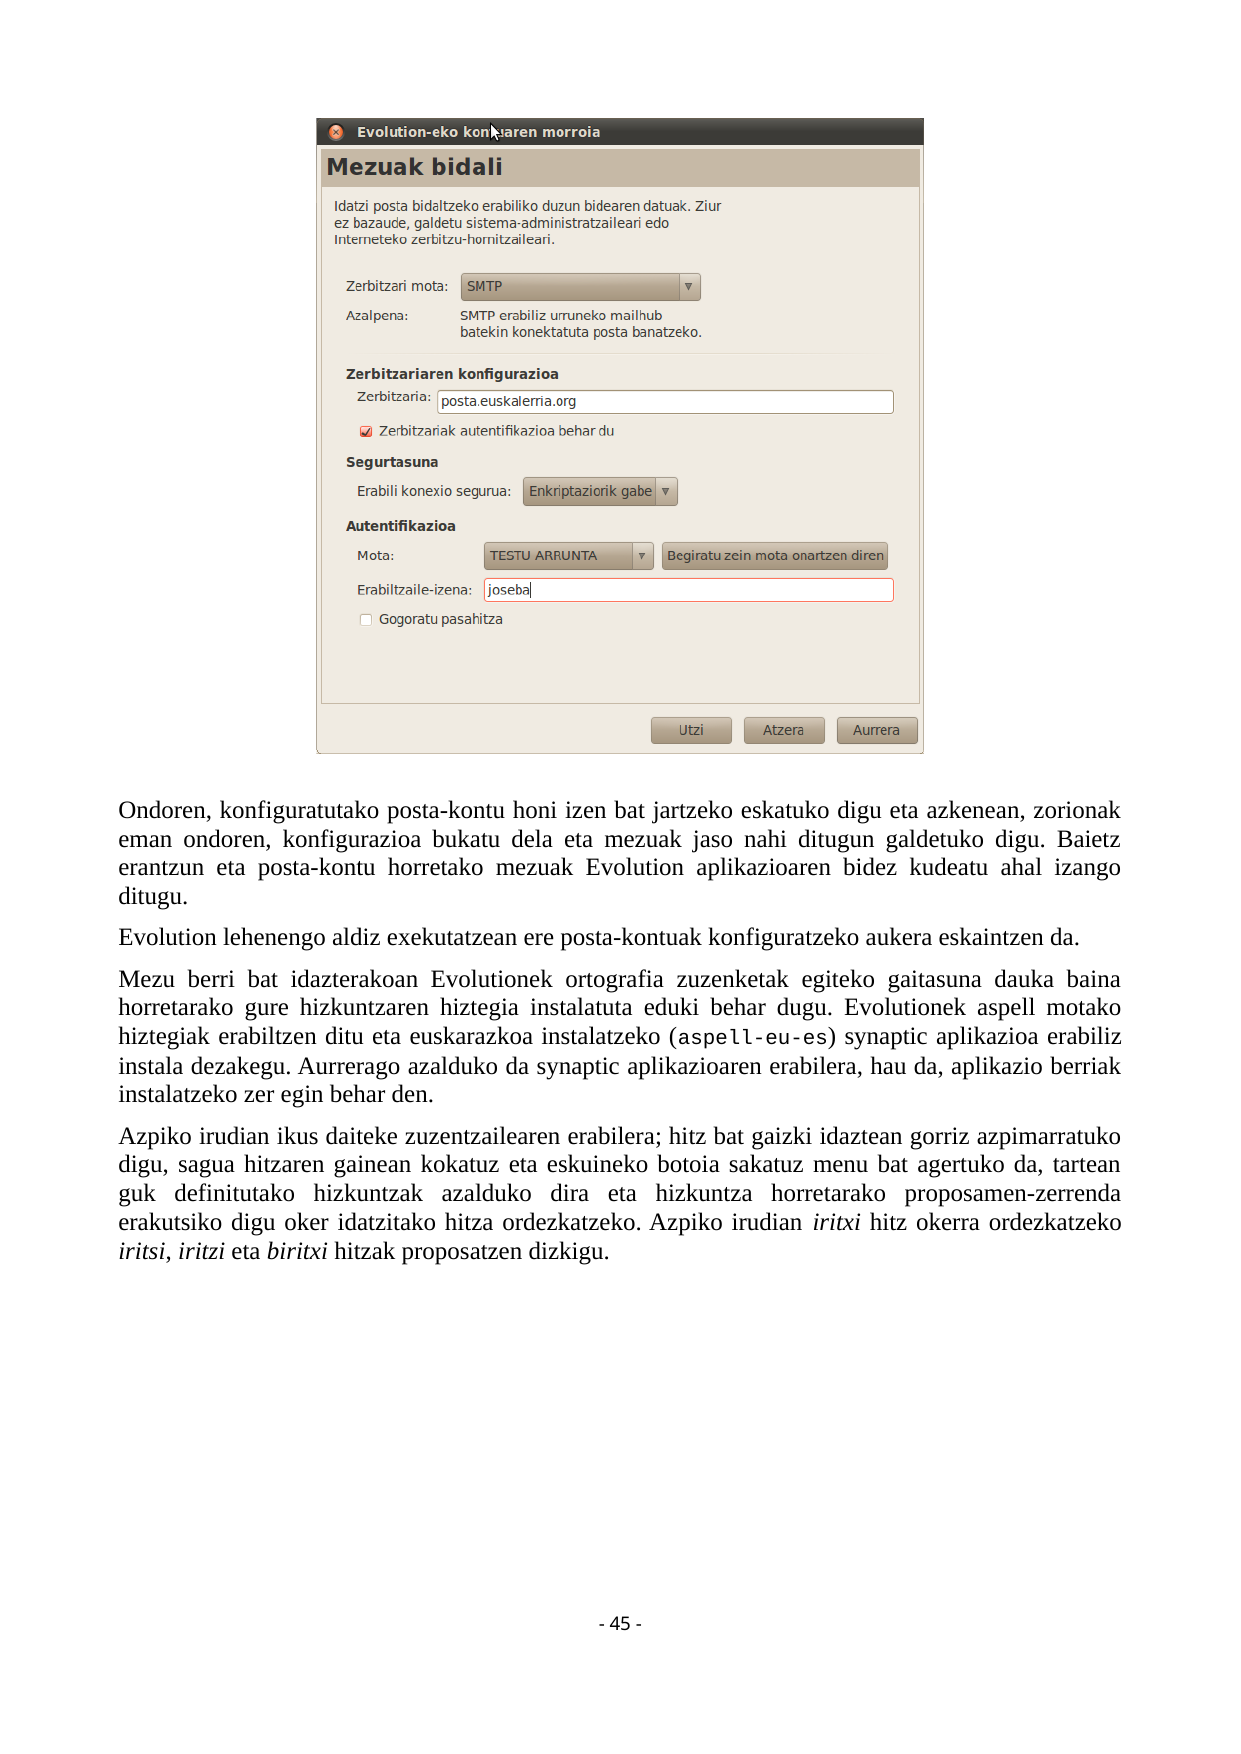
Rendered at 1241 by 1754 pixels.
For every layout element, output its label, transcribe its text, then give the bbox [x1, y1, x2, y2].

text Evolution lehenengo aldiz exekutatzean ere posta-kontuak konfiguratzeko aukera eskaintzen da. [118, 922, 1122, 951]
text Mezu berri bat idazterakoan Evolutionek ortografia zuzenketak egiteko gaitasuna dauka baina horretarako gure hizkuntzaren hiztegia instalatuta eduki behar dugu. Evolutionek aspell motako hiztegiak erabiltzen ditu eta euskarazkoa instalatzeko (aspell-eu-es) synaptic aplikazioa erabiliz instala dezakegu. Aurrerago azalduko da synaptic aplikazioaren erabilera, hau da, aplikazio berriak instalatzeko zer egin behar den. [118, 964, 1122, 1108]
text Ondoren, konfiguratutako posta-kontu honi izen bat jartzeko eskatuko digu eta azkenean, zorionak eman ondoren, konfigurazioa bukatu dela eta mezuak jaso nahi ditugun galdetuko digu. Baietz erantzun eta posta-kontu horretako mezuak Evolution aplikazioaren bidez kudeatu ahal izango ditugu. [118, 795, 1122, 910]
text Azpiko irudian ikus daiteke zuzentzailearen erabilera; hitz bat gaizki idaztean gorriz azpimarratuko digu, sagua hitzaren gainean kokatuz eta eskuineko botoia sakatuz menu bat agertuko da, tartean guk definitutako hizkuntzak azalduko dira eta hizkuntza horretarako proposamen-zerrenda erakutsiko digu oker idatzitako hitza ordezkatzeko. Azpiko irudian iritxi hitz okerra ordezkatzeko iritsi, iritzi eta biritxi hitzak proposatzen dizkigu. [118, 1121, 1122, 1264]
picture [316, 118, 924, 754]
